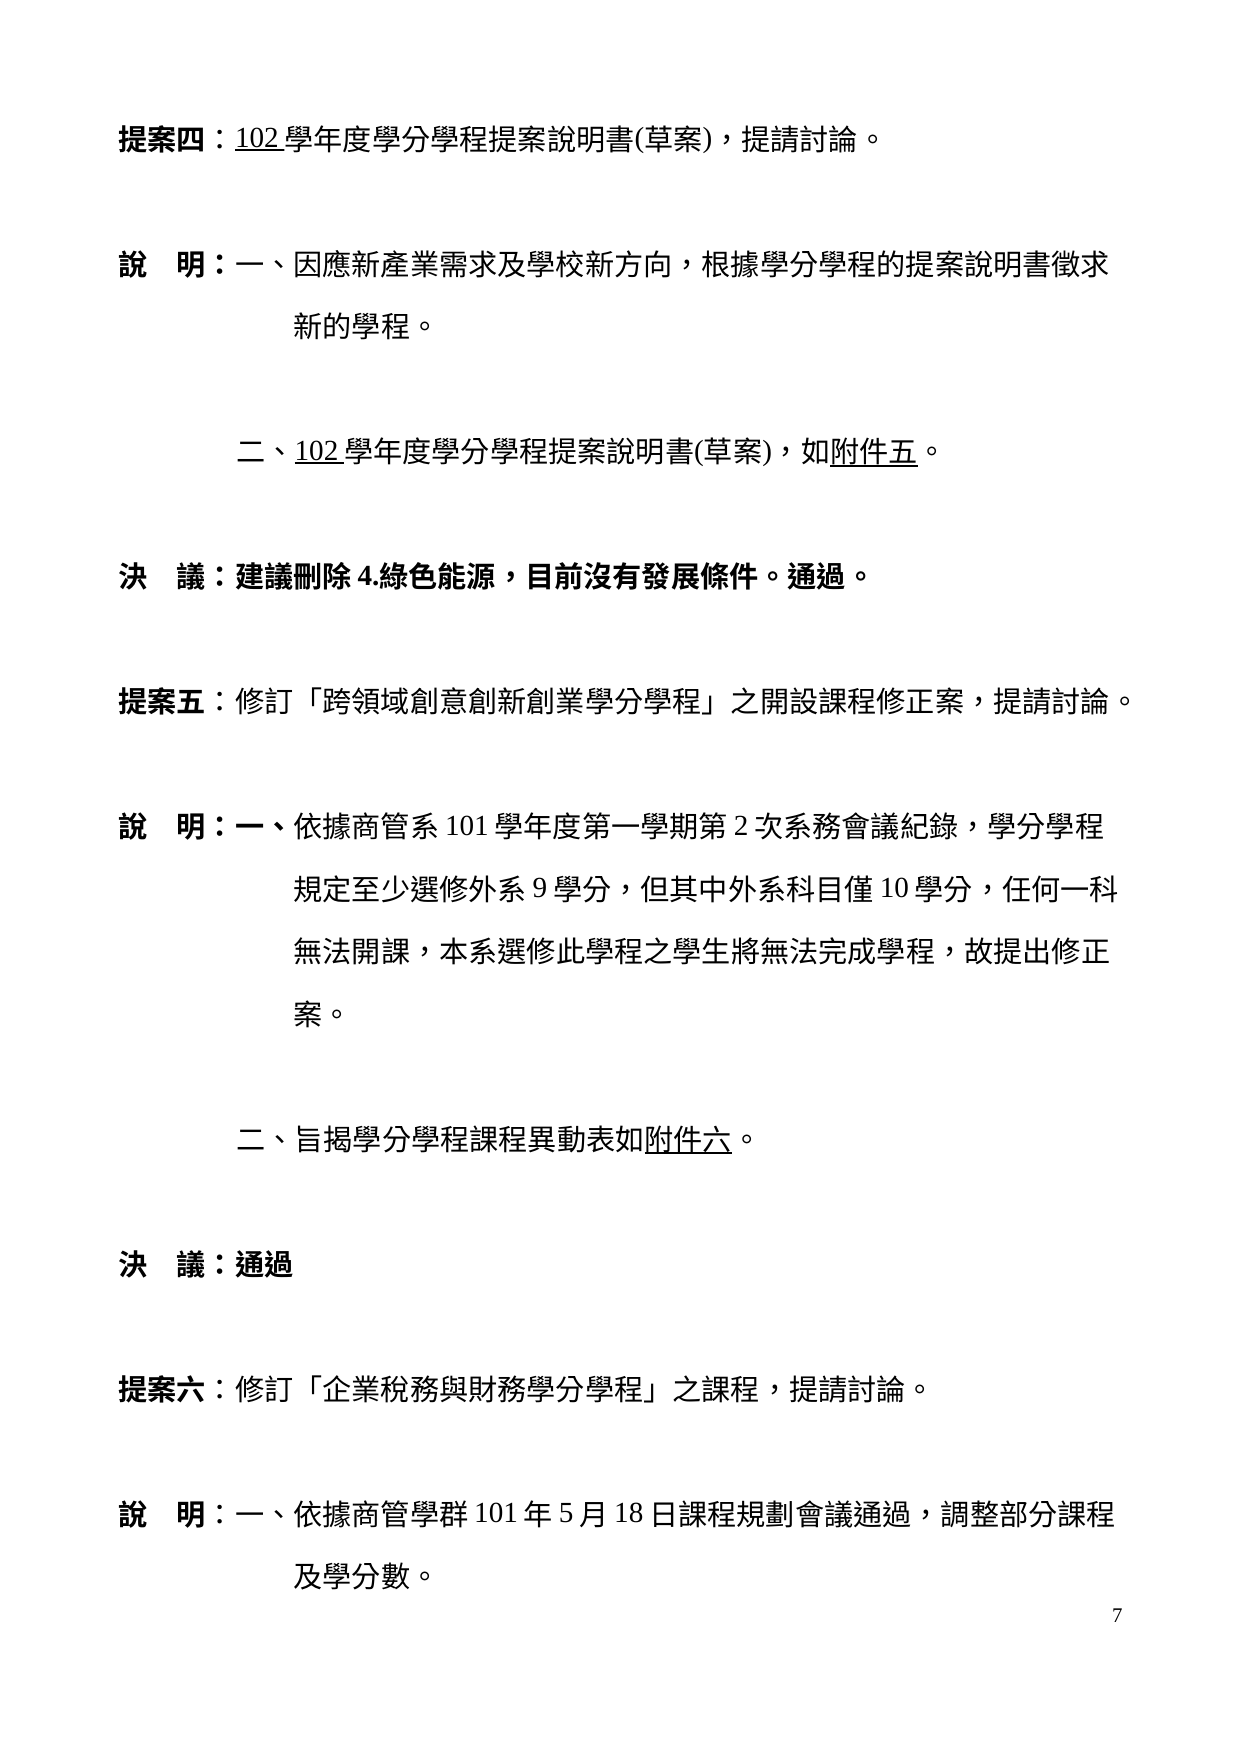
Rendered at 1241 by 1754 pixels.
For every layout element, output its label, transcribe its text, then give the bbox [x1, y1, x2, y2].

text 二、102學年度學分學程提案說明書(草案)，如附件五。 [234, 408, 1122, 471]
text 決 議：通過 [118, 1221, 1122, 1283]
text 說 明：一、因應新產業需求及學校新方向，根據學分學程的提案說明書徵求新的學程。 [118, 221, 1122, 346]
text 說 明：一、依據商管系101學年度第一學期第2次系務會議紀錄，學分學程規定至少選修外系9學分，但其中外系科目僅10學分，任何一科無法開課，本系選修此學程之學生將無法完成學程，故提出修正案。 [118, 783, 1122, 1033]
text 提案四：102學年度學分學程提案說明書(草案)，提請討論。 [118, 96, 1122, 158]
text 提案五：修訂「跨領域創意創新創業學分學程」之開設課程修正案，提請討論。 [118, 658, 1122, 721]
text 二、旨揭學分學程課程異動表如附件六。 [234, 1096, 1122, 1158]
text 說 明：一、依據商管學群101年5月18日課程規劃會議通過，調整部分課程及學分數。 [118, 1471, 1122, 1596]
text 提案六：修訂「企業稅務與財務學分學程」之課程，提請討論。 [118, 1346, 1122, 1408]
text 決 議：建議刪除4.綠色能源，目前沒有發展條件。通過。 [118, 533, 1122, 596]
